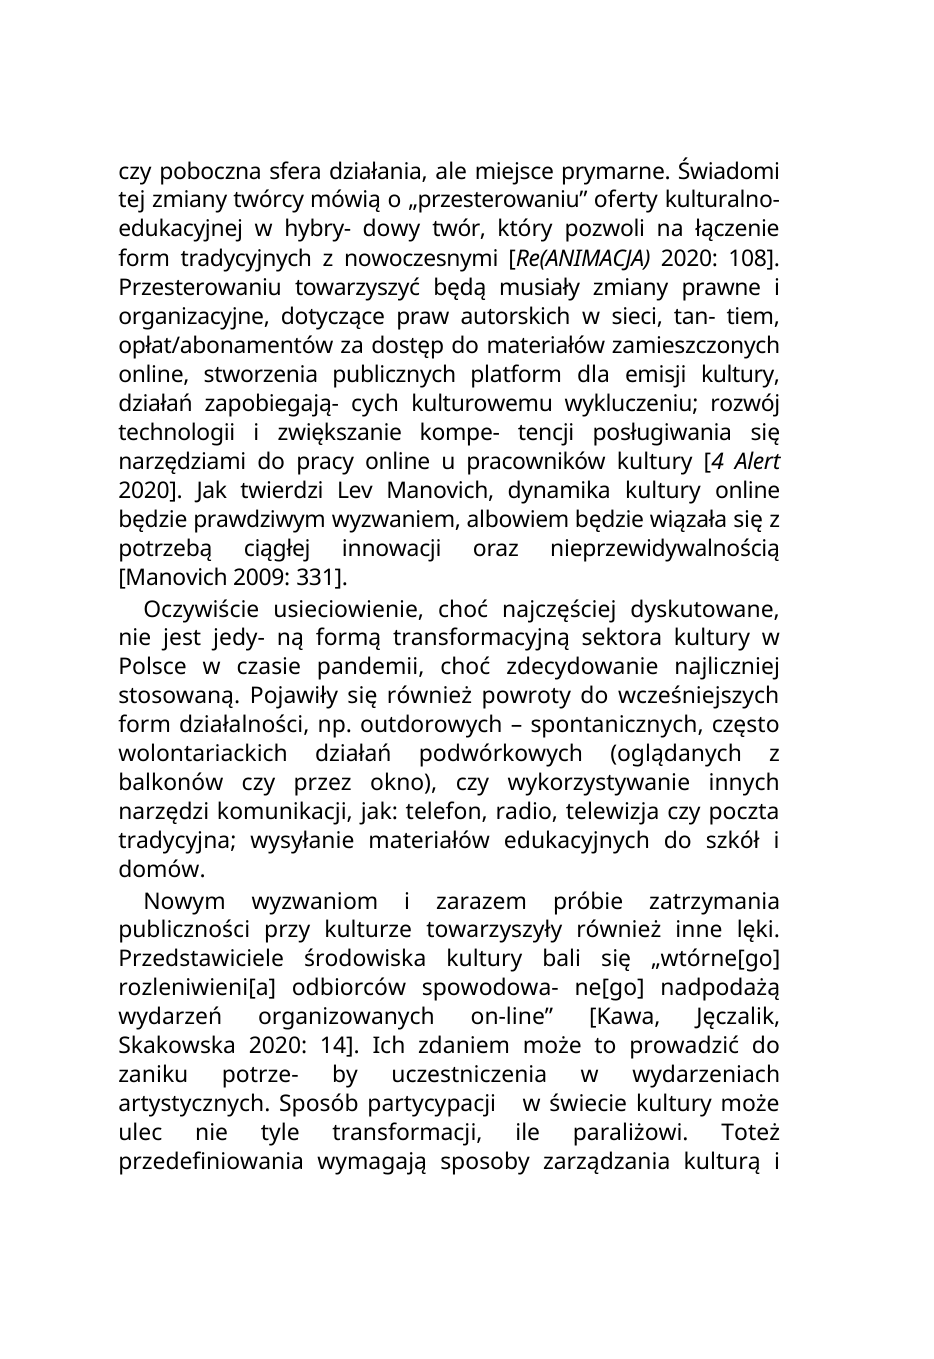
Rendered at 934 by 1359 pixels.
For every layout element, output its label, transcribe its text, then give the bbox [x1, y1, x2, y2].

text Nowym wyzwaniom i zarazem próbie zatrzymania publiczności przy kulturze towarzyszyły również inne lęki. Przedstawiciele środowiska kultury bali się „wtórne[go] rozleniwieni[a] odbiorców spowodowa- ne[go] nadpodażą wydarzeń organizowanych on-line” [Kawa, Jęczalik, Skakowska 2020: 14]. Ich zdaniem może to prowadzić do zaniku potrze- by uczestniczenia w wydarzeniach artystycznych. Sposób partycypacji w świecie kultury może ulec nie tyle transformacji, ile paraliżowi. Toteż przedefiniowania wymagają sposoby zarządzania kulturą i [118, 886, 781, 1176]
text czy poboczna sfera działania, ale miejsce prymarne. Świadomi tej zmiany twórcy mówią o „przesterowaniu” oferty kulturalno-edukacyjnej w hybry- dowy twór, który pozwoli na łączenie form tradycyjnych z nowoczesnymi [Re(ANIMACJA) 2020: 108]. Przesterowaniu towarzyszyć będą musiały zmiany prawne i organizacyjne, dotyczące praw autorskich w sieci, tan- tiem, opłat/abonamentów za dostęp do materiałów zamieszczonych online, stworzenia publicznych platform dla emisji kultury, działań zapobiegają- cych kulturowemu wykluczeniu; rozwój technologii i zwiększanie kompe- tencji posługiwania się narzędziami do pracy online u pracowników kultury [4 Alert 2020]. Jak twierdzi Lev Manovich, dynamika kultury online będzie prawdziwym wyzwaniem, albowiem będzie wiązała się z potrzebą ciągłej innowacji oraz nieprzewidywalnością [Manovich 2009: 331]. [118, 156, 780, 592]
text Oczywiście usieciowienie, choć najczęściej dyskutowane, nie jest jedy- ną formą transformacyjną sektora kultury w Polsce w czasie pandemii, choć zdecydowanie najliczniej stosowaną. Pojawiły się również powroty do wcześniejszych form działalności, np. outdorowych – spontanicznych, często wolontariackich działań podwórkowych (oglądanych z balkonów czy przez okno), czy wykorzystywanie innych narzędzi komunikacji, jak: telefon, radio, telewizja czy poczta tradycyjna; wysyłanie materiałów edukacyjnych do szkół i domów. [118, 594, 780, 885]
